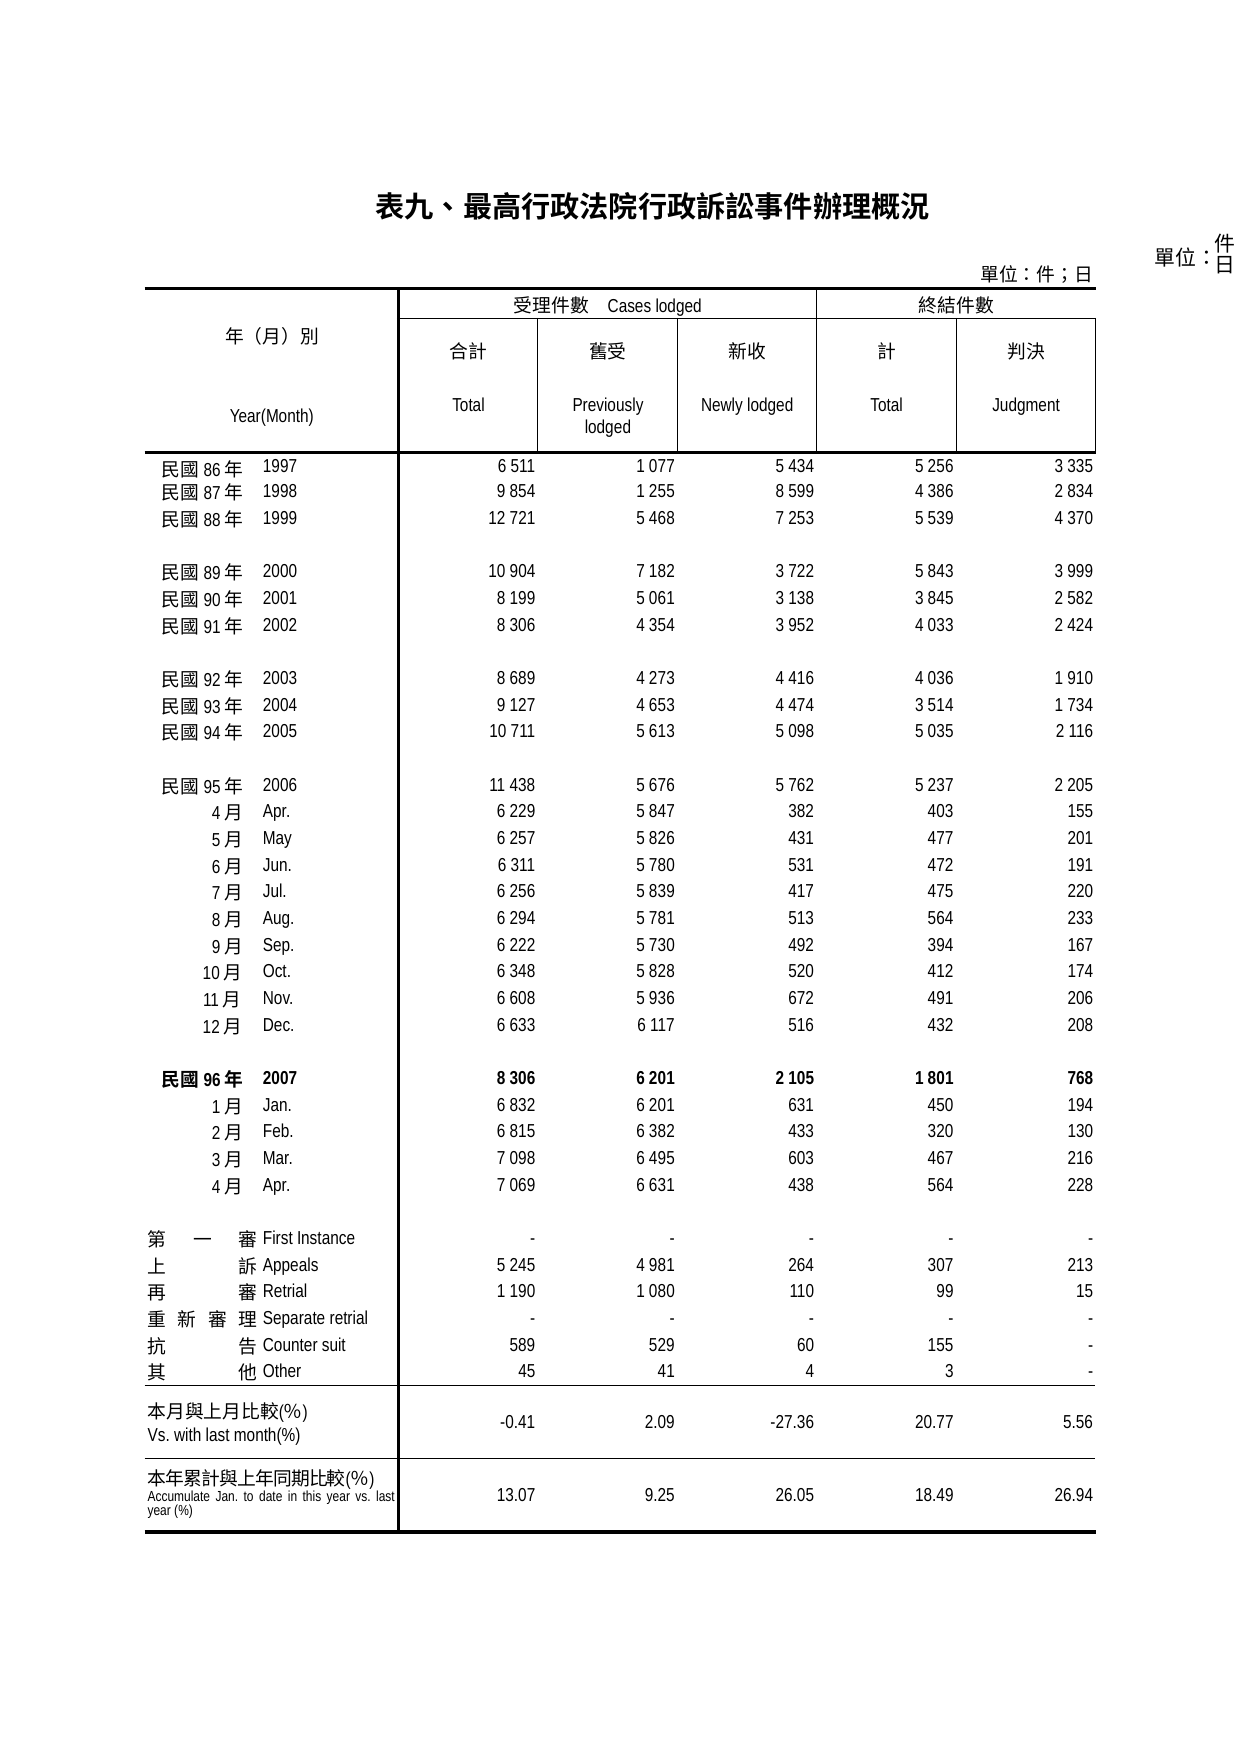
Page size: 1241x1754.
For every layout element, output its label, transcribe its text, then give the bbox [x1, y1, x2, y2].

text 表九、最高行政法院行政訴訟事件辦理概況 [207, 183, 1098, 259]
table_cell [400, 1038, 538, 1064]
table_cell 4 386 [817, 478, 956, 504]
table_cell 6 294 [400, 905, 538, 931]
table_cell [677, 1038, 817, 1064]
table_cell [538, 1038, 677, 1064]
table_cell 1 910 [956, 665, 1096, 691]
table_cell 民國 90年 [145, 585, 260, 611]
table_cell 4 416 [677, 665, 817, 691]
table_cell Apr. [260, 798, 397, 824]
table_cell 本月與上月比較(％) Vs. with last month(%) [145, 1386, 397, 1457]
table_cell 重新審理 [145, 1305, 260, 1331]
table_cell 民國 93年 [145, 691, 260, 718]
table_cell [956, 1038, 1096, 1064]
table_cell 7月 [145, 878, 260, 904]
table_cell Nov. [260, 985, 397, 1011]
table_cell 5 780 [538, 851, 677, 878]
table_cell 220 [956, 878, 1096, 904]
table_cell 475 [817, 878, 956, 904]
table_cell 民國 91年 [145, 611, 260, 638]
table_header 受理件數 Cases lodged [400, 290, 816, 318]
table_cell 1月 [145, 1091, 260, 1118]
table_cell 491 [817, 985, 956, 1011]
table_cell [538, 745, 677, 771]
table_cell 1999 [260, 505, 397, 531]
table_cell 5 613 [538, 718, 677, 744]
table_cell [677, 531, 817, 558]
table_cell 174 [956, 958, 1096, 984]
table_cell Jan. [260, 1091, 397, 1118]
table_cell 26.94 [956, 1458, 1096, 1530]
table_cell - [956, 1305, 1096, 1331]
table_cell 5 468 [538, 505, 677, 531]
table_cell [145, 1198, 260, 1224]
table_cell Total [400, 380, 537, 451]
table_cell 394 [817, 931, 956, 958]
table_cell 11月 [145, 985, 260, 1011]
table_cell [400, 745, 538, 771]
table_cell 5 828 [538, 958, 677, 984]
table_cell 抗告 [145, 1331, 260, 1358]
table_cell 9 127 [400, 691, 538, 718]
table_cell 18.49 [817, 1459, 956, 1530]
table_cell Previously lodged [538, 380, 677, 451]
table_cell 1998 [260, 478, 397, 504]
table_cell 2月 [145, 1118, 260, 1144]
table_cell Appeals [260, 1251, 397, 1278]
table_cell Separate retrial [260, 1305, 397, 1331]
table_cell 477 [817, 825, 956, 851]
table_cell [817, 1198, 956, 1224]
table_cell 2005 [260, 718, 397, 744]
table_cell [677, 638, 817, 664]
table_cell 2 116 [956, 718, 1096, 744]
table_cell 5 237 [817, 771, 956, 798]
table_cell 7 253 [677, 505, 817, 531]
table_cell 2 105 [677, 1065, 817, 1091]
table_cell 5 098 [677, 718, 817, 744]
table_cell 民國 88年 [145, 505, 260, 531]
table_cell 467 [817, 1145, 956, 1171]
table_cell - [956, 1331, 1096, 1358]
table_cell Year(Month) [145, 380, 397, 451]
table_cell 計 [817, 319, 956, 380]
table_cell 1 801 [817, 1065, 956, 1091]
table_cell Aug. [260, 905, 397, 931]
table_cell 3月 [145, 1145, 260, 1171]
table_cell 再審 [145, 1278, 260, 1304]
table_cell [817, 1038, 956, 1064]
table_cell 第一審 [145, 1225, 260, 1251]
table_cell 438 [677, 1171, 817, 1198]
table_cell 1 190 [400, 1278, 538, 1304]
table_cell [956, 745, 1096, 771]
table_cell 208 [956, 1011, 1096, 1038]
table_cell 9 854 [400, 478, 538, 504]
table_cell 本年累計與上年同期比較(％) Accumulate Jan. to date in this year vs. last year (%) [145, 1459, 397, 1530]
table_cell -27.36 [677, 1386, 817, 1457]
table_cell Total [817, 380, 956, 451]
table_cell 213 [956, 1251, 1096, 1278]
table_header 年（月）別 [145, 290, 397, 380]
table_cell - [956, 1225, 1096, 1251]
table_cell 12月 [145, 1011, 260, 1038]
table_cell [145, 1038, 260, 1064]
table_cell 432 [817, 1011, 956, 1038]
table_cell 417 [677, 878, 817, 904]
table_cell 6 832 [400, 1091, 538, 1118]
table_cell 12 721 [400, 505, 538, 531]
table_cell 603 [677, 1145, 817, 1171]
table_cell 320 [817, 1118, 956, 1144]
table_cell [260, 638, 397, 664]
table_cell 233 [956, 905, 1096, 931]
table_cell 6 311 [400, 851, 538, 878]
table_cell 6 815 [400, 1118, 538, 1144]
table_cell 6 511 [400, 454, 538, 478]
table_cell 564 [817, 905, 956, 931]
table_cell 10 904 [400, 558, 538, 584]
table_cell [817, 745, 956, 771]
table_cell [145, 745, 260, 771]
table_cell 431 [677, 825, 817, 851]
table_cell 191 [956, 851, 1096, 878]
table_cell 6 257 [400, 825, 538, 851]
table_cell 450 [817, 1091, 956, 1118]
table_cell 155 [817, 1331, 956, 1358]
table_cell 6 256 [400, 878, 538, 904]
table_cell 1 077 [538, 454, 677, 478]
table_cell 5 936 [538, 985, 677, 1011]
table_cell 3 335 [956, 454, 1096, 478]
table_cell 2001 [260, 585, 397, 611]
table_cell 4 273 [538, 665, 677, 691]
table_cell - [677, 1225, 817, 1251]
table_cell [538, 531, 677, 558]
table_cell 15 [956, 1278, 1096, 1304]
table_cell 130 [956, 1118, 1096, 1144]
table_cell 20.77 [817, 1386, 956, 1457]
table_cell - [956, 1358, 1096, 1384]
table_cell [260, 1038, 397, 1064]
table_cell [817, 638, 956, 664]
table_cell 5 434 [677, 454, 817, 478]
table_cell Retrial [260, 1278, 397, 1304]
table_cell - [817, 1305, 956, 1331]
table_cell 舊受 [538, 319, 677, 380]
table_cell 3 722 [677, 558, 817, 584]
table_cell 631 [677, 1091, 817, 1118]
table_cell 2 582 [956, 585, 1096, 611]
table_cell [956, 638, 1096, 664]
table_cell 7 069 [400, 1171, 538, 1198]
table_cell Judgment [957, 380, 1095, 451]
table_cell Counter suit [260, 1331, 397, 1358]
table_cell 589 [400, 1331, 538, 1358]
table_cell [260, 531, 397, 558]
table_cell 5 781 [538, 905, 677, 931]
table_cell 9.25 [538, 1459, 677, 1530]
table_cell 13.07 [400, 1459, 538, 1530]
table_cell 2006 [260, 771, 397, 798]
table_cell 8 306 [400, 1065, 538, 1091]
table_cell 7 182 [538, 558, 677, 584]
table_cell 10月 [145, 958, 260, 984]
table_cell 60 [677, 1331, 817, 1358]
table_cell 264 [677, 1251, 817, 1278]
table_cell 41 [538, 1358, 677, 1384]
table_cell 194 [956, 1091, 1096, 1118]
table_cell 5 256 [817, 454, 956, 478]
table_cell 4月 [145, 798, 260, 824]
table_cell 5月 [145, 825, 260, 851]
table_cell 1 080 [538, 1278, 677, 1304]
table_cell 8月 [145, 905, 260, 931]
table_cell 155 [956, 798, 1096, 824]
table_cell 5 826 [538, 825, 677, 851]
table_cell 4 354 [538, 611, 677, 638]
table_cell 167 [956, 931, 1096, 958]
table_cell 26.05 [677, 1459, 817, 1530]
table_cell [260, 745, 397, 771]
table_cell 1 734 [956, 691, 1096, 718]
table_cell [145, 531, 260, 558]
table_cell 2.09 [538, 1386, 677, 1457]
table_cell 382 [677, 798, 817, 824]
table_cell 6 382 [538, 1118, 677, 1144]
table_cell 5 061 [538, 585, 677, 611]
table_cell 228 [956, 1171, 1096, 1198]
table_cell 新收 [678, 319, 816, 380]
table_header 終結件數 [817, 290, 1096, 318]
table_cell 6 201 [538, 1091, 677, 1118]
table_cell 6 348 [400, 958, 538, 984]
table_cell 民國 89年 [145, 558, 260, 584]
table_cell 6 631 [538, 1171, 677, 1198]
table_cell 4 036 [817, 665, 956, 691]
table_cell 99 [817, 1278, 956, 1304]
table_cell Jul. [260, 878, 397, 904]
table_cell [677, 1198, 817, 1224]
table_cell 513 [677, 905, 817, 931]
table_cell Feb. [260, 1118, 397, 1144]
table_cell 5 762 [677, 771, 817, 798]
table_cell - [538, 1225, 677, 1251]
table_cell 433 [677, 1118, 817, 1144]
table_cell 564 [817, 1171, 956, 1198]
table_cell 8 306 [400, 611, 538, 638]
table_cell [400, 638, 538, 664]
table_cell 民國 86年 [145, 454, 260, 478]
table_cell [538, 638, 677, 664]
table_cell Mar. [260, 1145, 397, 1171]
table_cell 民國 92年 [145, 665, 260, 691]
table_cell 4 [677, 1358, 817, 1384]
table_cell 110 [677, 1278, 817, 1304]
table_cell Other [260, 1358, 397, 1384]
table_cell 2 834 [956, 478, 1096, 504]
table_cell -0.41 [400, 1386, 538, 1457]
table_cell 6月 [145, 851, 260, 878]
table_cell 8 199 [400, 585, 538, 611]
table_cell 492 [677, 931, 817, 958]
table_cell 5.56 [956, 1385, 1096, 1457]
table_cell [400, 1198, 538, 1224]
table_cell [400, 531, 538, 558]
table_cell 民國 87年 [145, 478, 260, 504]
table_cell 5 839 [538, 878, 677, 904]
table_cell 6 222 [400, 931, 538, 958]
table_cell [677, 745, 817, 771]
table_cell [817, 531, 956, 558]
table_cell [956, 1198, 1096, 1224]
table_cell 8 689 [400, 665, 538, 691]
table_cell Jun. [260, 851, 397, 878]
table_cell 6 201 [538, 1065, 677, 1091]
table_cell [538, 1198, 677, 1224]
table_cell 403 [817, 798, 956, 824]
table_cell 531 [677, 851, 817, 878]
table_cell 合計 [400, 319, 537, 380]
table_cell 216 [956, 1145, 1096, 1171]
table_cell 2003 [260, 665, 397, 691]
table_cell 672 [677, 985, 817, 1011]
table_cell First Instance [260, 1225, 397, 1251]
table_cell Oct. [260, 958, 397, 984]
table_cell 2 205 [956, 771, 1096, 798]
table_cell 2002 [260, 611, 397, 638]
table_cell 6 495 [538, 1145, 677, 1171]
table_cell Sep. [260, 931, 397, 958]
table_cell 4 981 [538, 1251, 677, 1278]
table_cell 2 424 [956, 611, 1096, 638]
table_cell 6 608 [400, 985, 538, 1011]
table_cell 206 [956, 985, 1096, 1011]
table_cell 201 [956, 825, 1096, 851]
table_cell 民國 94年 [145, 718, 260, 744]
table_cell 10 711 [400, 718, 538, 744]
table_cell 5 539 [817, 505, 956, 531]
table_cell 其他 [145, 1358, 260, 1384]
table_cell Newly lodged [678, 380, 816, 451]
table_cell 民國 95年 [145, 771, 260, 798]
table_cell 3 514 [817, 691, 956, 718]
table_cell [956, 531, 1096, 558]
table_cell 2004 [260, 691, 397, 718]
table_cell [145, 638, 260, 664]
table_cell 6 117 [538, 1011, 677, 1038]
table_cell [260, 1198, 397, 1224]
table_cell 1997 [260, 454, 397, 478]
table_cell 516 [677, 1011, 817, 1038]
table_cell 768 [956, 1065, 1096, 1091]
table_cell 2007 [260, 1065, 397, 1091]
table_cell 4月 [145, 1171, 260, 1198]
table_cell 6 633 [400, 1011, 538, 1038]
table_cell 45 [400, 1358, 538, 1384]
table_cell 5 676 [538, 771, 677, 798]
table_cell 307 [817, 1251, 956, 1278]
table_cell 3 138 [677, 585, 817, 611]
table_cell 8 599 [677, 478, 817, 504]
table_cell 5 730 [538, 931, 677, 958]
table_cell - [400, 1225, 538, 1251]
table_cell 5 847 [538, 798, 677, 824]
table_cell 529 [538, 1331, 677, 1358]
table_cell - [677, 1305, 817, 1331]
table_cell 5 245 [400, 1251, 538, 1278]
table_cell 3 [817, 1358, 956, 1384]
table_cell 520 [677, 958, 817, 984]
table_cell 判決 [957, 319, 1095, 380]
table_cell 6 229 [400, 798, 538, 824]
table_cell 5 035 [817, 718, 956, 744]
table_cell 2000 [260, 558, 397, 584]
table_cell 472 [817, 851, 956, 878]
table_cell 4 474 [677, 691, 817, 718]
table_cell 4 653 [538, 691, 677, 718]
table_cell May [260, 825, 397, 851]
table_cell 上訴 [145, 1251, 260, 1278]
table_cell 4 370 [956, 505, 1096, 531]
table_cell 5 843 [817, 558, 956, 584]
table_cell 1 255 [538, 478, 677, 504]
table_cell 民國 96年 [145, 1065, 260, 1091]
table_cell 3 952 [677, 611, 817, 638]
table_cell 3 999 [956, 558, 1096, 584]
table_cell - [817, 1225, 956, 1251]
table_cell 4 033 [817, 611, 956, 638]
table_cell Dec. [260, 1011, 397, 1038]
table_cell Apr. [260, 1171, 397, 1198]
table_cell 11 438 [400, 771, 538, 798]
table_cell - [400, 1305, 538, 1331]
text 單位：件；日 [148, 259, 1092, 287]
table_cell 9月 [145, 931, 260, 958]
table_cell 412 [817, 958, 956, 984]
table_cell 7 098 [400, 1145, 538, 1171]
table_cell - [538, 1305, 677, 1331]
table_cell 3 845 [817, 585, 956, 611]
